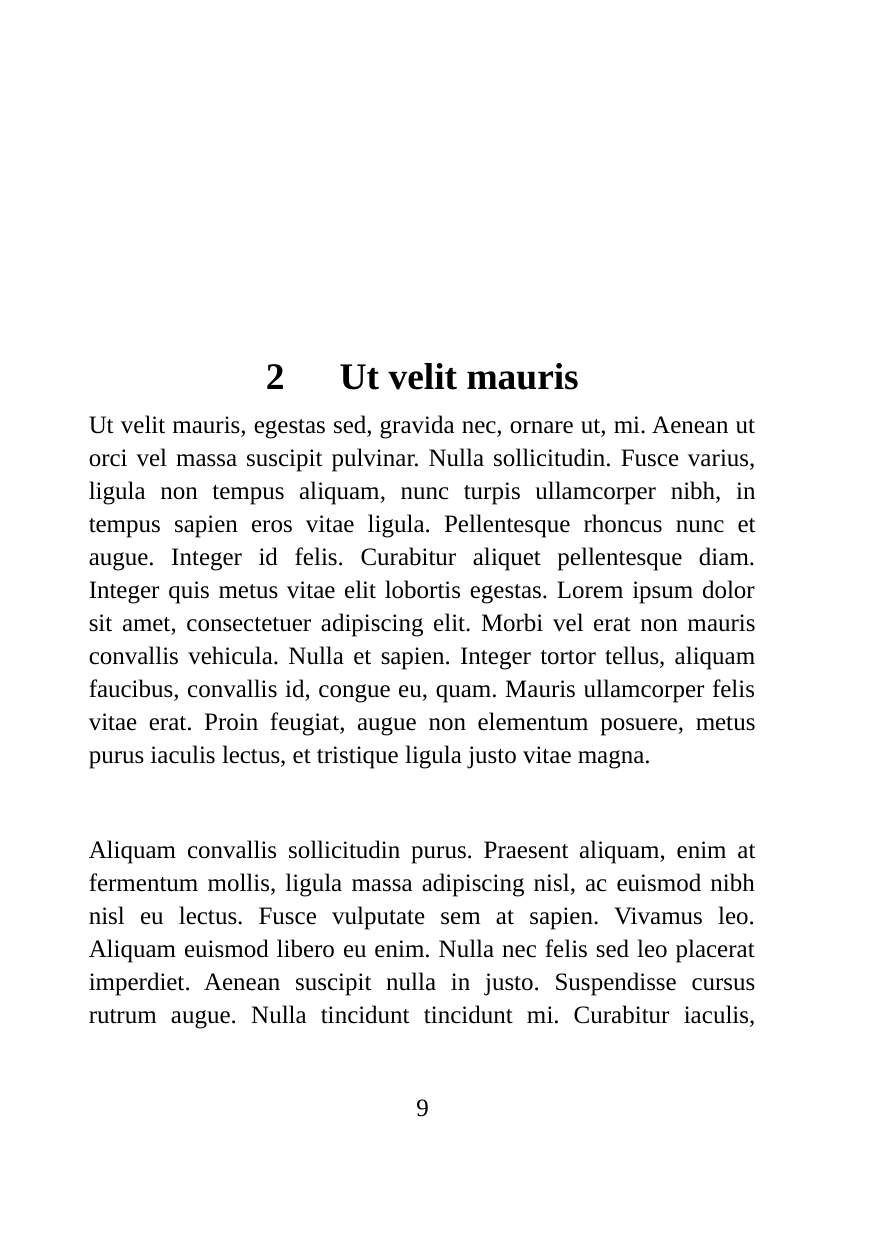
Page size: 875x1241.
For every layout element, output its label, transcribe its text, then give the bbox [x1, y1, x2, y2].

text Ut velit mauris, egestas sed, gravida nec, ornare ut, mi. Aenean ut orci vel massa suscipit pulvinar. Nulla sollicitudin. Fusce varius, ligula non tempus aliquam, nunc turpis ullamcorper nibh, in tempus sapien eros vitae ligula. Pellentesque rhoncus nunc et augue. Integer id felis. Curabitur aliquet pellentesque diam. Integer quis metus vitae elit lobortis egestas. Lorem ipsum dolor sit amet, consectetuer adipiscing elit. Morbi vel erat non mauris convallis vehicula. Nulla et sapien. Integer tortor tellus, aliquam faucibus, convallis id, congue eu, quam. Mauris ullamcorper felis vitae erat. Proin feugiat, augue non elementum posuere, metus purus iaculis lectus, et tristique ligula justo vitae magna. [88, 410, 756, 769]
subtitle Ut velit mauris [88, 354, 756, 397]
text Aliquam convallis sollicitudin purus. Praesent aliquam, enim at fermentum mollis, ligula massa adipiscing nisl, ac euismod nibh nisl eu lectus. Fusce vulputate sem at sapien. Vivamus leo. Aliquam euismod libero eu enim. Nulla nec felis sed leo placerat imperdiet. Aenean suscipit nulla in justo. Suspendisse cursus rutrum augue. Nulla tincidunt tincidunt mi. Curabitur iaculis, [88, 835, 756, 1029]
